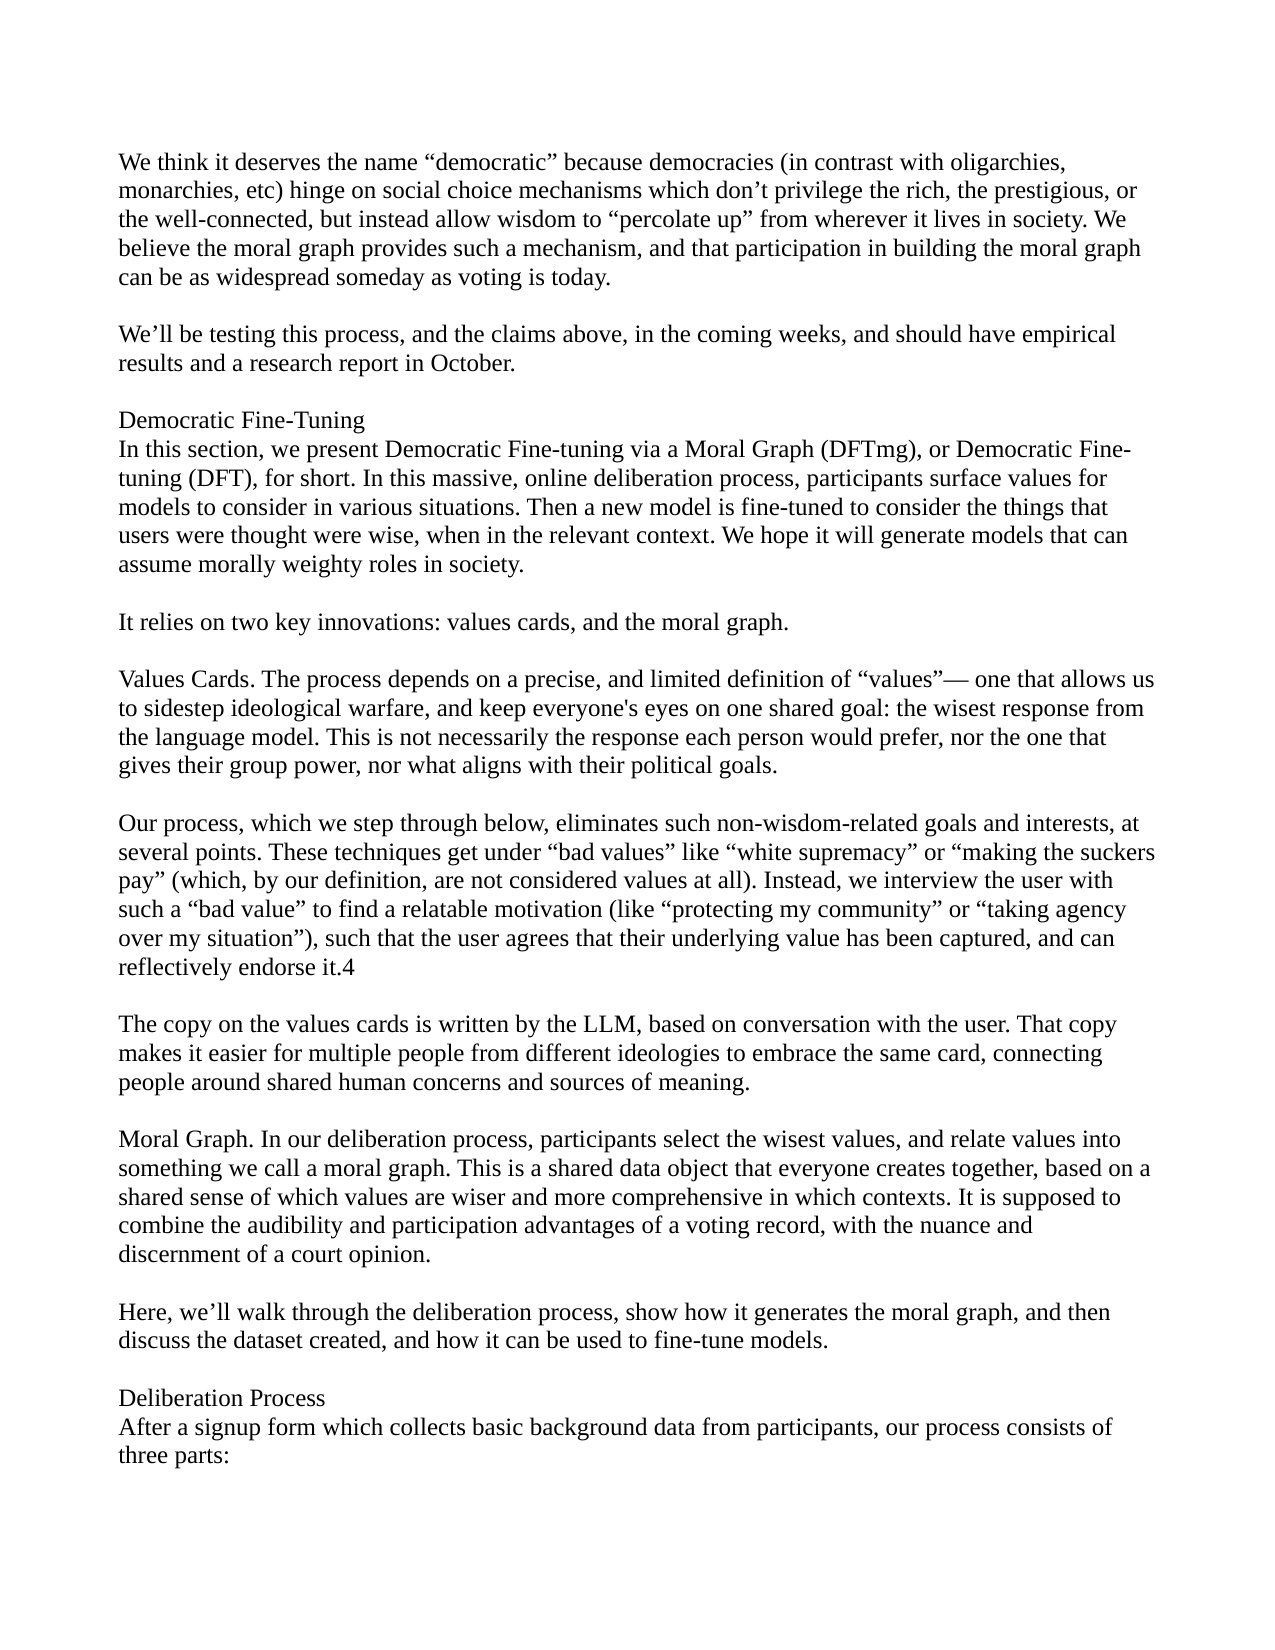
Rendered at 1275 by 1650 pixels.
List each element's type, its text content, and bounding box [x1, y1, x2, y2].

text In this section, we present Democratic Fine-tuning via a Moral Graph (DFTmg), or Democratic Fine-tuning (DFT), for short. In this massive, online deliberation process, participants surface values for models to consider in various situations. Then a new model is fine-tuned to consider the things that users were thought were wise, when in the relevant context. We hope it will generate models that can assume morally weighty roles in society. [118, 434, 1157, 578]
text Values Cards. The process depends on a precise, and limited definition of “values”— one that allows us to sidestep ideological warfare, and keep everyone's eyes on one shared goal: the wisest response from the language model. This is not necessarily the response each person would prefer, nor the one that gives their group power, nor what aligns with their political goals. [118, 664, 1157, 779]
text After a signup form which collects basic background data from participants, our process consists of three parts: [118, 1412, 1157, 1469]
text The copy on the values cards is written by the LLM, based on conversation with the user. That copy makes it easier for multiple people from different ideologies to embrace the same card, connecting people around shared human concerns and sources of meaning. [118, 1009, 1157, 1096]
text Our process, which we step through below, eliminates such non-wisdom-related goals and interests, at several points. These techniques get under “bad values” like “white supremacy” or “making the suckers pay” (which, by our definition, are not considered values at all). Instead, we interview the user with such a “bad value” to find a relatable motivation (like “protecting my community” or “taking agency over my situation”), such that the user agrees that their underlying value has been captured, and can reflectively endorse it.4 [118, 808, 1157, 981]
text It relies on two key innovations: values cards, and the moral graph. [118, 607, 1157, 636]
text Moral Graph. In our deliberation process, participants select the wisest values, and relate values into something we call a moral graph. This is a shared data object that everyone creates together, based on a shared sense of which values are wiser and more comprehensive in which contexts. It is supposed to combine the audibility and participation advantages of a voting record, with the nuance and discernment of a court opinion. [118, 1124, 1157, 1268]
text Here, we’ll walk through the deliberation process, show how it generates the moral graph, and then discuss the dataset created, and how it can be used to fine-tune models. [118, 1297, 1157, 1354]
text We’ll be testing this process, and the claims above, in the coming weeks, and should have empirical results and a research report in October. [118, 319, 1157, 377]
text Democratic Fine-Tuning [118, 406, 1157, 434]
text Deliberation Process [118, 1383, 1157, 1412]
text We think it deserves the name “democratic” because democracies (in contrast with oligarchies, monarchies, etc) hinge on social choice mechanisms which don’t privilege the rich, the prestigious, or the well-connected, but instead allow wisdom to “percolate up” from wherever it lives in society. We believe the moral graph provides such a mechanism, and that participation in building the moral graph can be as widespread someday as voting is today. [118, 147, 1157, 291]
